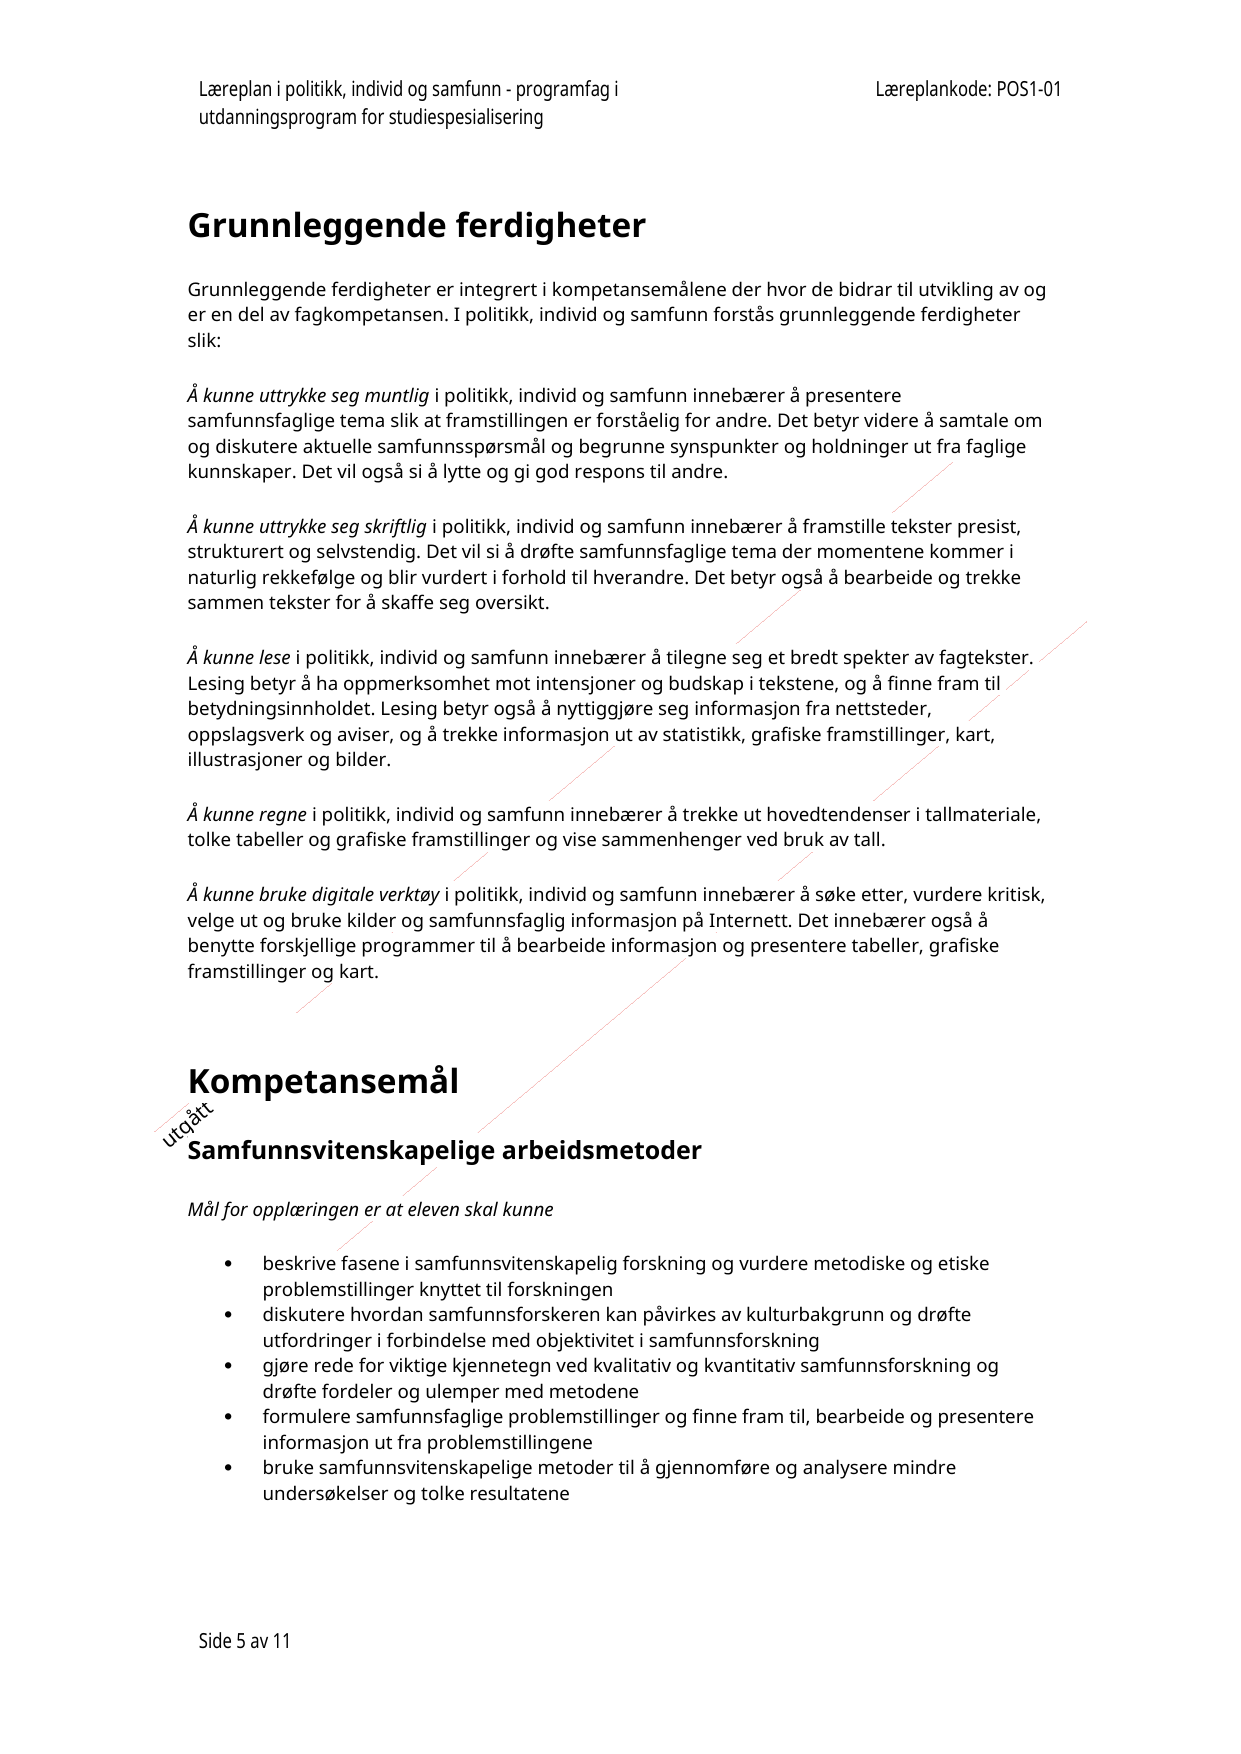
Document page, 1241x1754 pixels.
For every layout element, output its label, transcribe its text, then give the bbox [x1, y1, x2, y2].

text Mål for opplæringen er at eleven skal kunne [561, 1196, 1053, 1221]
text Å kunne uttrykke seg skriftlig i politikk, individ og samfunn innebærer å framstille tekster presist, strukturert og selvstendig. Det vil si å drøfte samfunnsfaglige tema der momentene kommer i naturlig rekkefølge og blir vurdert i forhold til hverandre. Det betyr også å bearbeide og trekke sammen tekster for å skaffe seg oversikt. [772, 513, 1053, 615]
text Å kunne regne i politikk, individ og samfunn innebærer å trekke ut hovedtendenser i tallmateriale, tolke tabeller og grafiske framstillinger og vise sammenhenger ved bruk av tall. [891, 801, 1053, 852]
list gjøre rede for viktige kjennetegn ved kvalitativ og kvantitativ samfunnsforskning og drøfte fordeler og ulemper med metodene [639, 1353, 1053, 1404]
subtitle Kompetansemål [515, 1013, 1053, 1103]
list bruke samfunnsvitenskapelige metoder til å gjennomføre og analysere mindre undersøkelser og tolke resultatene [570, 1455, 1053, 1506]
list beskrive fasene i samfunnsvitenskapelig forskning og vurdere metodiske og etiske problemstillinger knyttet til forskningen [613, 1251, 1053, 1302]
text Å kunne uttrykke seg muntlig i politikk, individ og samfunn innebærer å presentere samfunnsfaglige tema slik at framstillingen er forståelig for andre. Det betyr videre å samtale om og diskutere aktuelle samfunnsspørsmål og begrunne synspunkter og holdninger ut fra faglige kunnskaper. Det vil også si å lytte og gi god respons til andre. [187, 382, 1053, 484]
list diskutere hvordan samfunnsforskeren kan påvirkes av kulturbakgrunn og drøfte utfordringer i forbindelse med objektivitet i samfunnsforskning [820, 1302, 1053, 1353]
subtitle Kompetansemål [468, 1013, 619, 1103]
subtitle Samfunnsvitenskapelige arbeidsmetoder [703, 1133, 1053, 1167]
subtitle Grunnleggende ferdigheter [655, 156, 1053, 247]
text Å kunne lese i politikk, individ og samfunn innebærer å tilegne seg et bredt spekter av fagtekster. Lesing betyr å ha oppmerksomhet mot intensjoner og budskap i tekstene, og å finne fram til betydningsinnholdet. Lesing betyr også å nyttiggjøre seg informasjon fra nettsteder, oppslagsverk og aviser, og å trekke informasjon ut av statistikk, grafiske framstillinger, kart, illustrasjoner og bilder. [909, 651, 1053, 772]
list formulere samfunnsfaglige problemstillinger og finne fram til, bearbeide og presentere informasjon ut fra problemstillingene [598, 1404, 1053, 1455]
text Å kunne lese i politikk, individ og samfunn innebærer å tilegne seg et bredt spekter av fagtekster. Lesing betyr å ha oppmerksomhet mot intensjoner og budskap i tekstene, og å finne fram til betydningsinnholdet. Lesing betyr også å nyttiggjøre seg informasjon fra nettsteder, oppslagsverk og aviser, og å trekke informasjon ut av statistikk, grafiske framstillinger, kart, illustrasjoner og bilder. [585, 746, 937, 772]
text Å kunne bruke digitale verktøy i politikk, individ og samfunn innebærer å søke etter, vurdere kritisk, velge ut og bruke kilder og samfunnsfaglig informasjon på Internett. Det innebærer også å benytte forskjellige programmer til å bearbeide informasjon og presentere tabeller, grafiske framstillinger og kart. [379, 958, 684, 983]
text Grunnleggende ferdigheter er integrert i kompetansemålene der hvor de bidrar til utvikling av og er en del av fagkompetansen. I politikk, individ og samfunn forstås grunnleggende ferdigheter slik: [221, 276, 1053, 353]
text Å kunne bruke digitale verktøy i politikk, individ og samfunn innebærer å søke etter, vurdere kritisk, velge ut og bruke kilder og samfunnsfaglig informasjon på Internett. Det innebærer også å benytte forskjellige programmer til å bearbeide informasjon og presentere tabeller, grafiske framstillinger og kart. [658, 881, 1053, 983]
